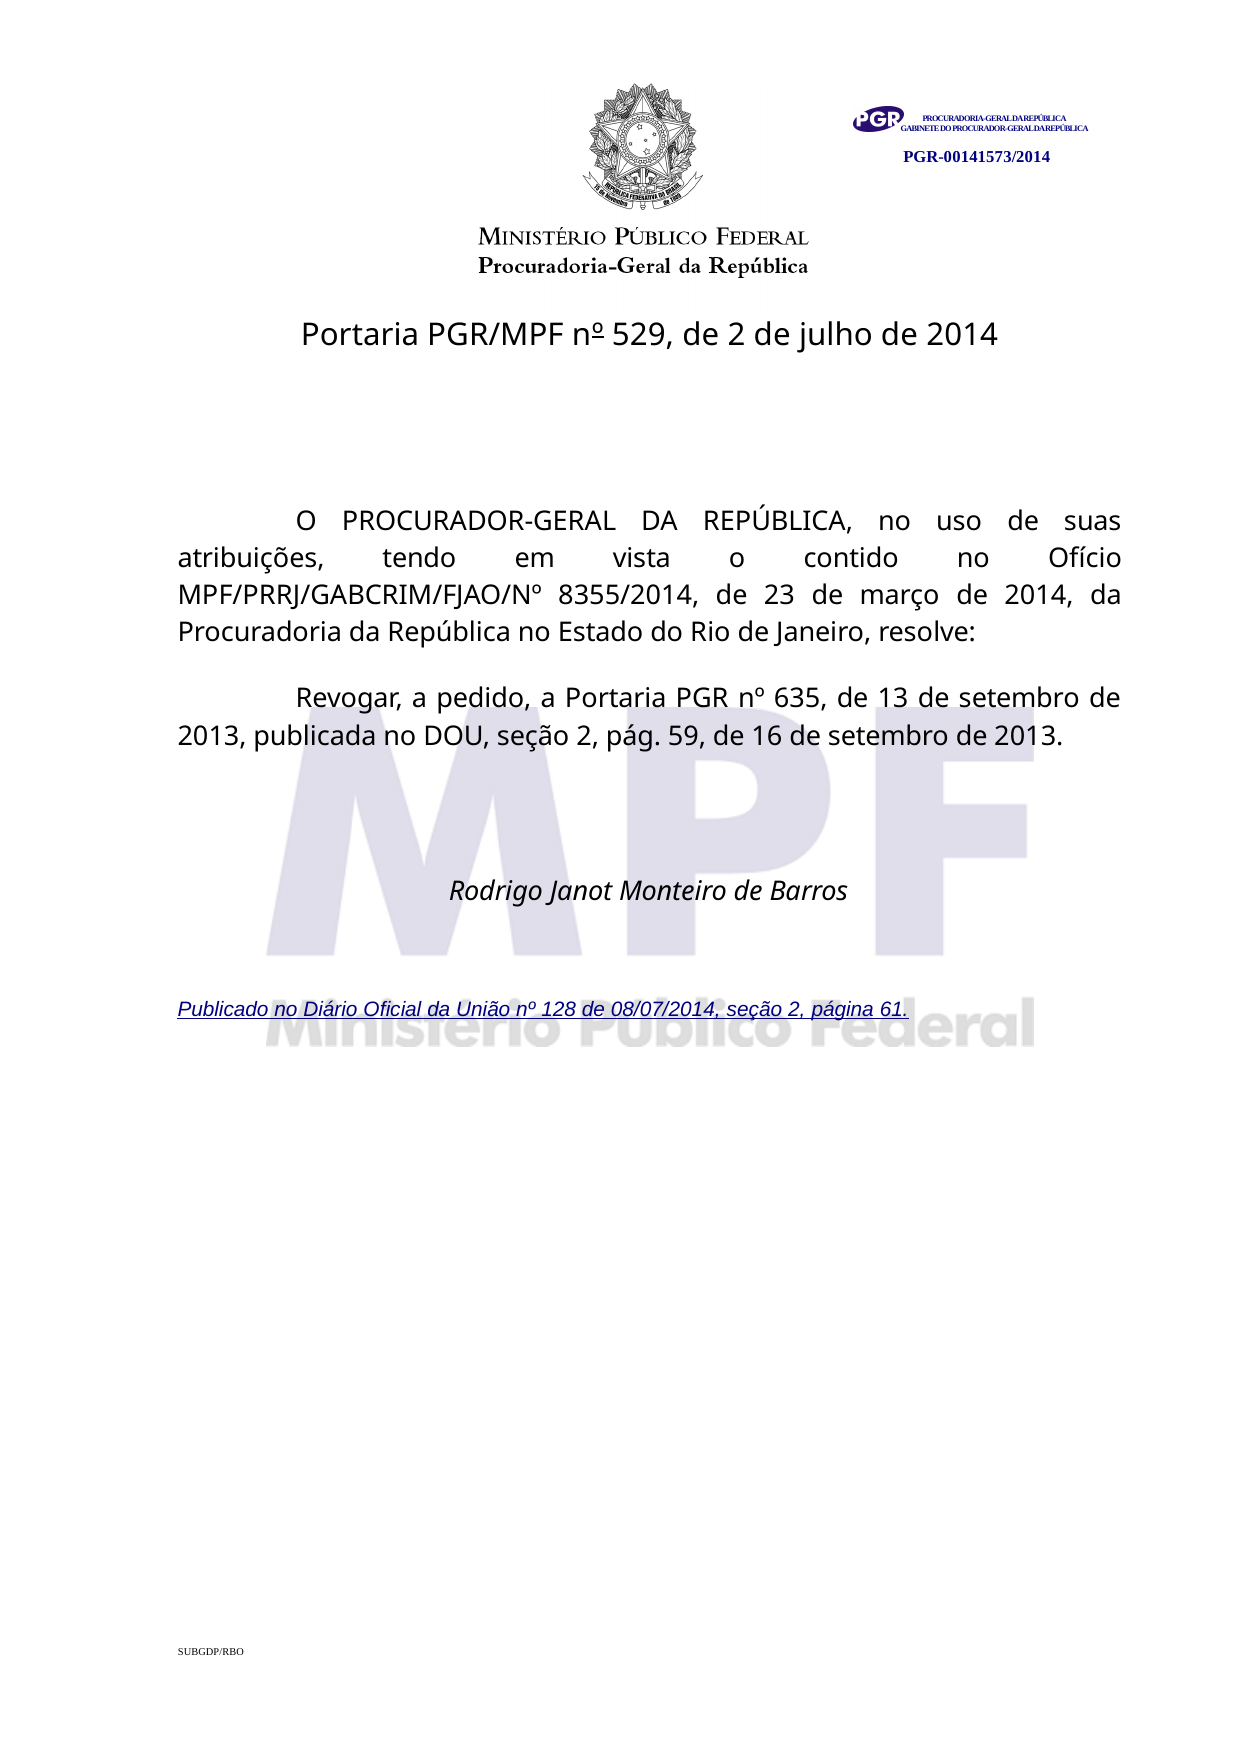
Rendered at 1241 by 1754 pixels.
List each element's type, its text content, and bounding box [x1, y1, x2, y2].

text Revogar, a pedido, a Portaria PGR nº 635, de 13 de setembro de 2013, publicada no DOU, seção 2, pág. 59, de 16 de setembro de 2013. [177, 679, 1122, 753]
picture [266, 908, 1034, 996]
picture [266, 1021, 1034, 1047]
text O PROCURADOR-GERAL DA REPÚBLICA, no uso de suas atribuições, tendo em vista o contido no Ofício MPF/PRRJ/GABCRIM/FJAO/Nº 8355/2014, de 23 de março de 2014, da Procuradoria da República no Estado do Rio de Janeiro, resolve: [177, 502, 1122, 649]
picture [266, 753, 1034, 871]
text Rodrigo Janot Monteiro de Barros [177, 871, 1122, 908]
picture [460, 82, 839, 312]
text Publicado no Diário Oficial da União nº 128 de 08/07/2014, seção 2, página 61. [177, 996, 1220, 1021]
picture [853, 106, 904, 132]
text SUBGDP/RBO [178, 1635, 1121, 1660]
text Portaria PGR/MPF nº 529, de 2 de julho de 2014 [177, 88, 1122, 354]
text PGR-00141573/2014 [863, 143, 1089, 168]
